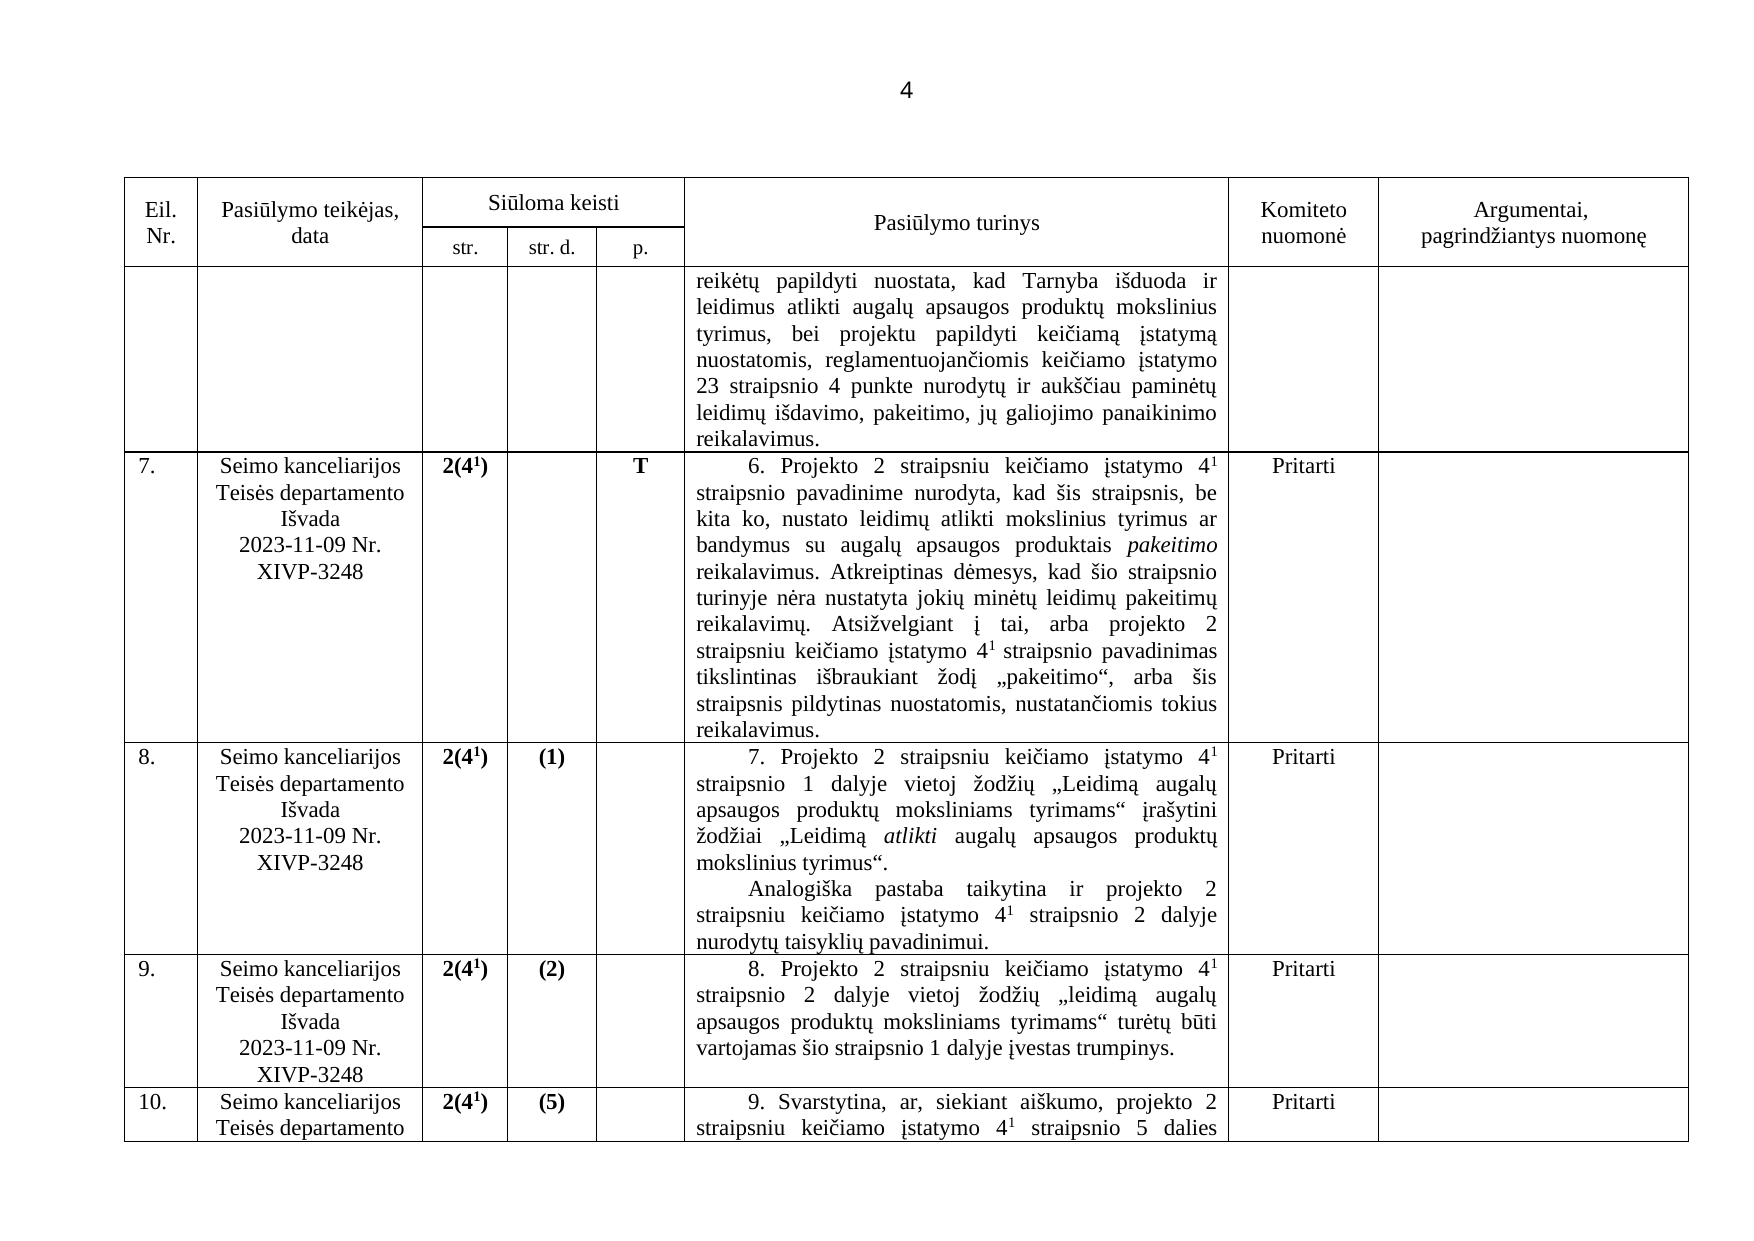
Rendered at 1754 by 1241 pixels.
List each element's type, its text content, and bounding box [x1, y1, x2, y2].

table_cell [597, 743, 684, 954]
table_cell (1) [508, 743, 596, 954]
table_cell Seimo kanceliarijos Teisės departamento [198, 1088, 422, 1141]
table_cell [597, 955, 684, 1087]
table_cell [1379, 267, 1688, 451]
table_cell 9. Svarstytina, ar, siekiant aiškumo, projekto 2 straipsniu keičiamo įstatymo 41 straipsnio 5 dalies [685, 1088, 1228, 1141]
table_cell 6. Projekto 2 straipsniu keičiamo įstatymo 41 straipsnio pavadinime nurodyta, kad šis straipsnis, be kita ko, nustato leidimų atlikti mokslinius tyrimus ar bandymus su augalų apsaugos produktais pakeitimo reikalavimus. Atkreiptinas dėmesys, kad šio straipsnio turinyje nėra nustatyta jokių minėtų leidimų pakeitimų reikalavimų. Atsižvelgiant į tai, arba projekto 2 straipsniu keičiamo įstatymo 41 straipsnio pavadinimas tikslintinas išbraukiant žodį „pakeitimo“, arba šis straipsnis pildytinas nuostatomis, nustatančiomis tokius reikalavimus. [685, 453, 1228, 742]
table_header Komiteto nuomonė [1229, 178, 1378, 266]
table_cell [1379, 743, 1688, 954]
table_header Siūloma keisti [423, 178, 684, 226]
table_cell [125, 1088, 197, 1141]
table_cell Seimo kanceliarijos Teisės departamento Išvada 2023-11-09 Nr. XIVP-3248 [198, 743, 422, 954]
table_header Pasiūlymo turinys [685, 178, 1228, 266]
table_cell [1379, 955, 1688, 1087]
table_cell Seimo kanceliarijos Teisės departamento Išvada 2023-11-09 Nr. XIVP-3248 [198, 453, 422, 742]
table_cell T [597, 453, 684, 742]
table_cell [508, 267, 596, 451]
table_cell Pritarti [1229, 1088, 1378, 1141]
table_cell 7. Projekto 2 straipsniu keičiamo įstatymo 41 straipsnio 1 dalyje vietoj žodžių „Leidimą augalų apsaugos produktų moksliniams tyrimams“ įrašytini žodžiai „Leidimą atlikti augalų apsaugos produktų mokslinius tyrimus“. Analogiška pastaba taikytina ir projekto 2 straipsniu keičiamo įstatymo 41 straipsnio 2 dalyje nurodytų taisyklių pavadinimui. [685, 743, 1228, 954]
table_cell 2(41) [423, 453, 507, 742]
table_cell 8. Projekto 2 straipsniu keičiamo įstatymo 41 straipsnio 2 dalyje vietoj žodžių „leidimą augalų apsaugos produktų moksliniams tyrimams“ turėtų būti vartojamas šio straipsnio 1 dalyje įvestas trumpinys. [685, 955, 1228, 1087]
table_cell 2(41) [423, 743, 507, 954]
table_header Eil. Nr. [125, 178, 197, 266]
table_cell [1379, 1088, 1688, 1141]
table_cell [508, 453, 596, 742]
table_cell [125, 453, 197, 742]
table_cell [597, 1088, 684, 1141]
table_cell Seimo kanceliarijos Teisės departamento Išvada 2023-11-09 Nr. XIVP-3248 [198, 955, 422, 1087]
table_cell str. [423, 228, 507, 266]
table_cell 2(41) [423, 1088, 507, 1141]
table_cell [1379, 453, 1688, 742]
table_cell str. d. [508, 228, 596, 266]
table_cell Pritarti [1229, 453, 1378, 742]
table_cell [125, 743, 197, 954]
table_cell [597, 267, 684, 451]
table_cell reikėtų papildyti nuostata, kad Tarnyba išduoda ir leidimus atlikti augalų apsaugos produktų mokslinius tyrimus, bei projektu papildyti keičiamą įstatymą nuostatomis, reglamentuojančiomis keičiamo įstatymo 23 straipsnio 4 punkte nurodytų ir aukščiau paminėtų leidimų išdavimo, pakeitimo, jų galiojimo panaikinimo reikalavimus. [685, 267, 1228, 451]
table_cell [125, 267, 197, 451]
table_cell [125, 955, 197, 1087]
table_cell Pritarti [1229, 743, 1378, 954]
table_cell [1229, 267, 1378, 451]
table_cell 2(41) [423, 955, 507, 1087]
table_cell Pritarti [1229, 955, 1378, 1087]
table_cell (2) [508, 955, 596, 1087]
table_header Argumentai, pagrindžiantys nuomonę [1379, 178, 1688, 266]
table_cell (5) [508, 1088, 596, 1141]
table_cell [198, 267, 422, 451]
table_header Pasiūlymo teikėjas, data [198, 178, 422, 266]
table_cell p. [597, 228, 684, 266]
table_cell [423, 267, 507, 451]
